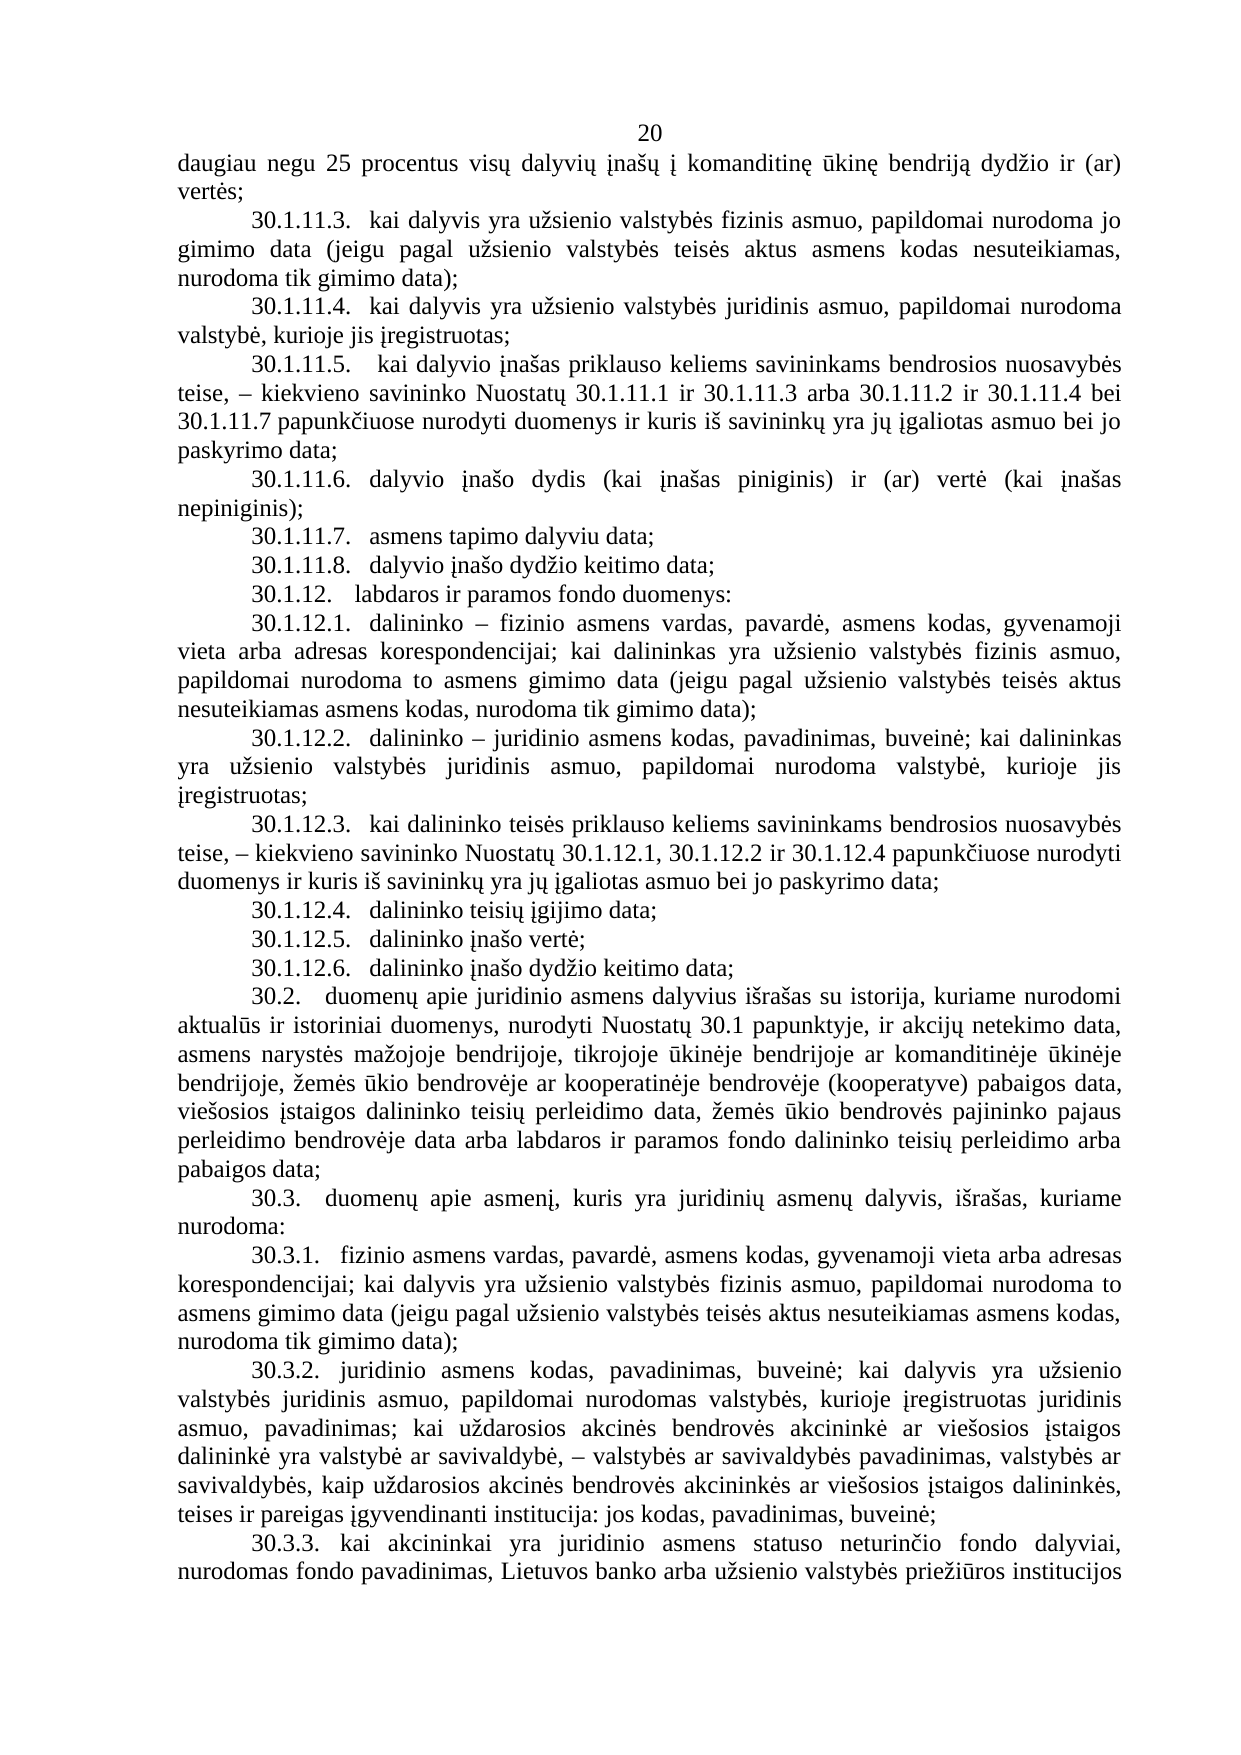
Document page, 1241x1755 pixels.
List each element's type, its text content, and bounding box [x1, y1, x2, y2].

text 30.1.11.8. dalyvio įnašo dydžio keitimo data; [177, 550, 1122, 579]
text 30.1.11.6. dalyvio įnašo dydis (kai įnašas piniginis) ir (ar) vertė (kai įnašas nepiniginis); [177, 464, 1122, 521]
text 30.1.12.4. dalininko teisių įgijimo data; [177, 895, 1122, 924]
text 30.1.12. labdaros ir paramos fondo duomenys: [177, 579, 1122, 608]
text 30.2. duomenų apie juridinio asmens dalyvius išrašas su istorija, kuriame nurodomi aktualūs ir istoriniai duomenys, nurodyti Nuostatų 30.1 papunktyje, ir akcijų netekimo data, asmens narystės mažojoje bendrijoje, tikrojoje ūkinėje bendrijoje ar komanditinėje ūkinėje bendrijoje, žemės ūkio bendrovėje ar kooperatinėje bendrovėje (kooperatyve) pabaigos data, viešosios įstaigos dalininko teisių perleidimo data, žemės ūkio bendrovės pajininko pajaus perleidimo bendrovėje data arba labdaros ir paramos fondo dalininko teisių perleidimo arba pabaigos data; [177, 981, 1122, 1183]
text 30.1.11.4. kai dalyvis yra užsienio valstybės juridinis asmuo, papildomai nurodoma valstybė, kurioje jis įregistruotas; [177, 291, 1122, 349]
text 30.1.11.3. kai dalyvis yra užsienio valstybės fizinis asmuo, papildomai nurodoma jo gimimo data (jeigu pagal užsienio valstybės teisės aktus asmens kodas nesuteikiamas, nurodoma tik gimimo data); [177, 205, 1122, 291]
text 30.1.11.5. kai dalyvio įnašas priklauso keliems savininkams bendrosios nuosavybės teise, – kiekvieno savininko Nuostatų 30.1.11.1 ir 30.1.11.3 arba 30.1.11.2 ir 30.1.11.4 bei 30.1.11.7 papunkčiuose nurodyti duomenys ir kuris iš savininkų yra jų įgaliotas asmuo bei jo paskyrimo data; [177, 349, 1122, 464]
text 30.1.12.6. dalininko įnašo dydžio keitimo data; [177, 953, 1122, 981]
text daugiau negu 25 procentus visų dalyvių įnašų į komanditinę ūkinę bendriją dydžio ir (ar) vertės; [177, 148, 1122, 205]
text 30.1.12.2. dalininko – juridinio asmens kodas, pavadinimas, buveinė; kai dalininkas yra užsienio valstybės juridinis asmuo, papildomai nurodoma valstybė, kurioje jis įregistruotas; [177, 723, 1122, 809]
text 30.3.1. fizinio asmens vardas, pavardė, asmens kodas, gyvenamoji vieta arba adresas korespondencijai; kai dalyvis yra užsienio valstybės fizinis asmuo, papildomai nurodoma to asmens gimimo data (jeigu pagal užsienio valstybės teisės aktus nesuteikiamas asmens kodas, nurodoma tik gimimo data); [177, 1240, 1122, 1355]
text 30.3.3. kai akcininkai yra juridinio asmens statuso neturinčio fondo dalyviai, nurodomas fondo pavadinimas, Lietuvos banko arba užsienio valstybės priežiūros institucijos [177, 1528, 1122, 1585]
text 30.1.12.1. dalininko – fizinio asmens vardas, pavardė, asmens kodas, gyvenamoji vieta arba adresas korespondencijai; kai dalininkas yra užsienio valstybės fizinis asmuo, papildomai nurodoma to asmens gimimo data (jeigu pagal užsienio valstybės teisės aktus nesuteikiamas asmens kodas, nurodoma tik gimimo data); [177, 608, 1122, 723]
text 30.1.12.3. kai dalininko teisės priklauso keliems savininkams bendrosios nuosavybės teise, – kiekvieno savininko Nuostatų 30.1.12.1, 30.1.12.2 ir 30.1.12.4 papunkčiuose nurodyti duomenys ir kuris iš savininkų yra jų įgaliotas asmuo bei jo paskyrimo data; [177, 809, 1122, 895]
text 30.1.12.5. dalininko įnašo vertė; [177, 924, 1122, 953]
text 30.3. duomenų apie asmenį, kuris yra juridinių asmenų dalyvis, išrašas, kuriame nurodoma: [177, 1183, 1122, 1240]
text 30.1.11.7. asmens tapimo dalyviu data; [177, 521, 1122, 550]
text 30.3.2. juridinio asmens kodas, pavadinimas, buveinė; kai dalyvis yra užsienio valstybės juridinis asmuo, papildomai nurodomas valstybės, kurioje įregistruotas juridinis asmuo, pavadinimas; kai uždarosios akcinės bendrovės akcininkė ar viešosios įstaigos dalininkė yra valstybė ar savivaldybė, – valstybės ar savivaldybės pavadinimas, valstybės ar savivaldybės, kaip uždarosios akcinės bendrovės akcininkės ar viešosios įstaigos dalininkės, teises ir pareigas įgyvendinanti institucija: jos kodas, pavadinimas, buveinė; [177, 1355, 1122, 1528]
